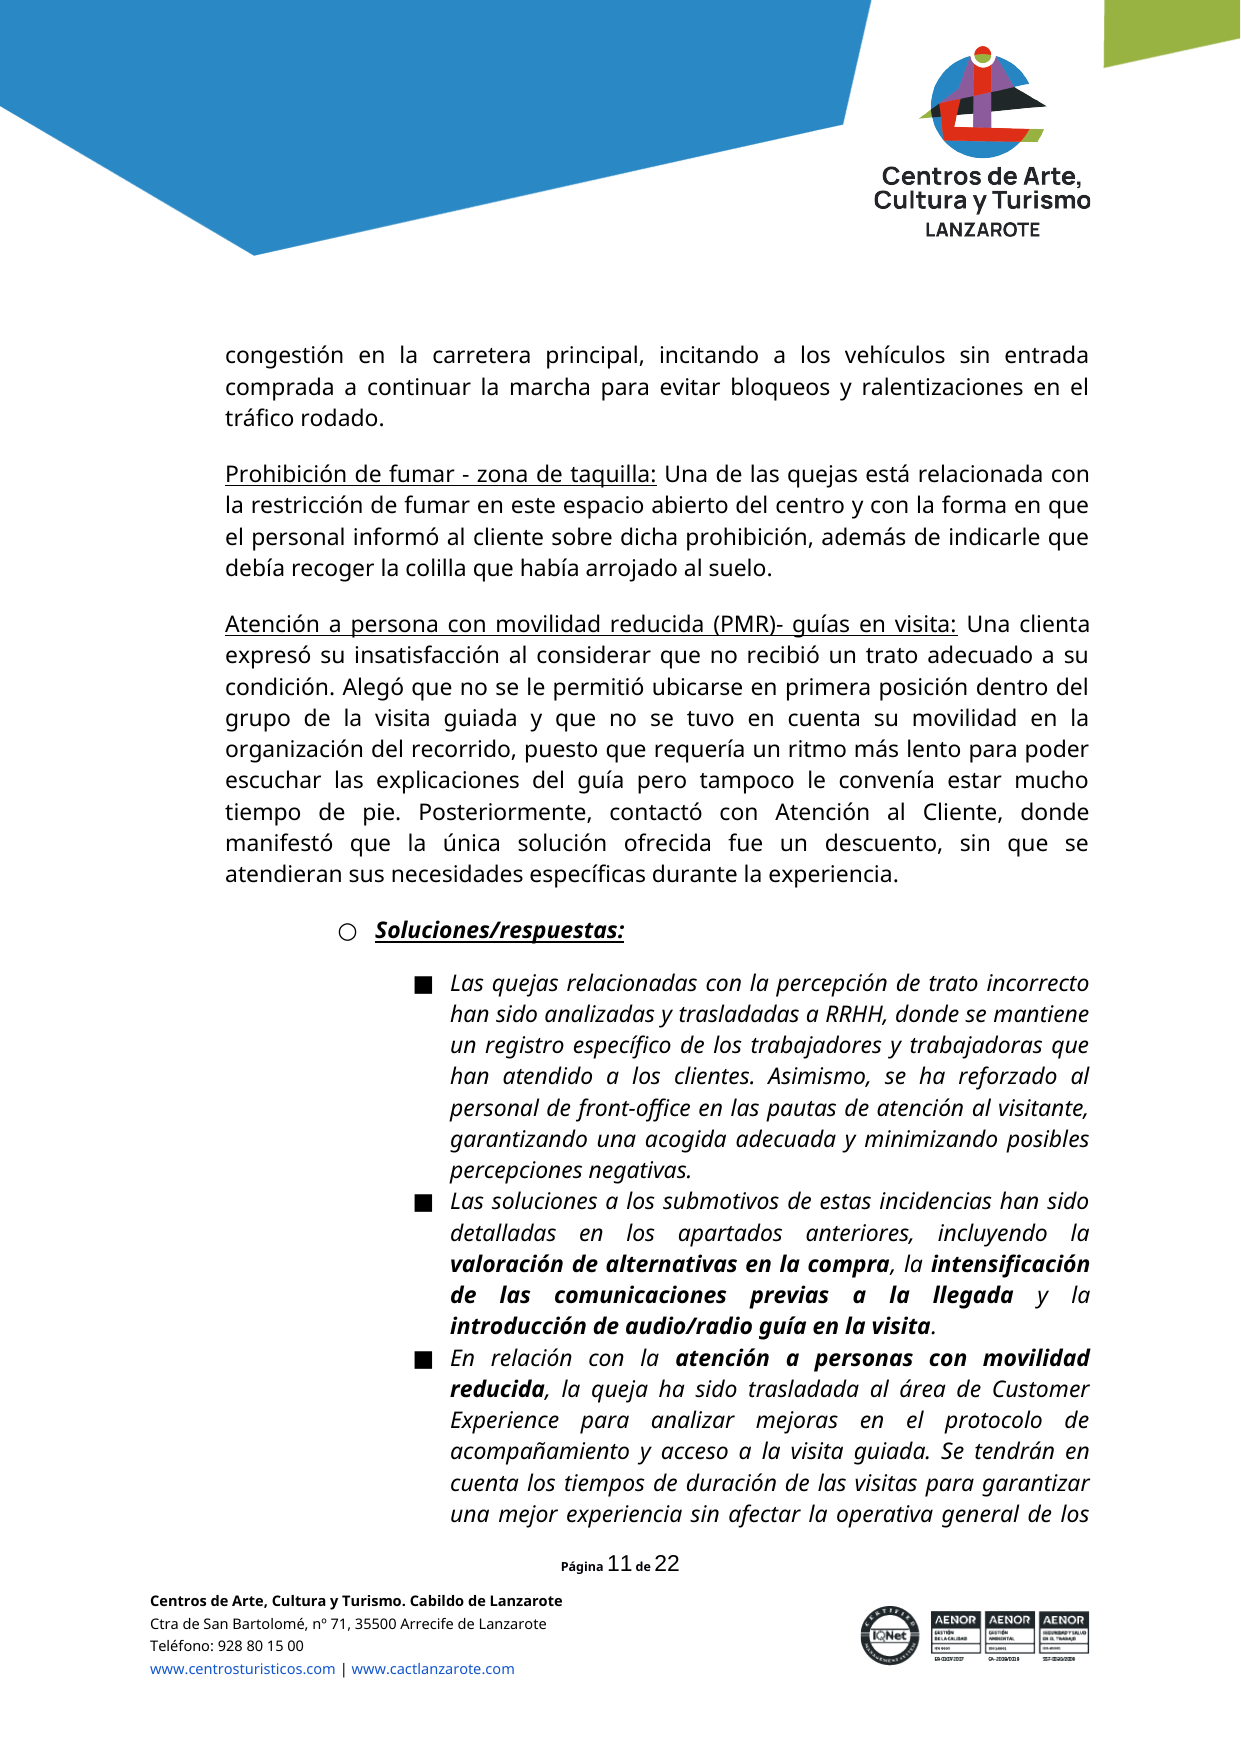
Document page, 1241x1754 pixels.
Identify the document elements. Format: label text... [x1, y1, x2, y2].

list Las quejas relacionadas con la percepción de trato incorrecto han sido analizadas y trasladadas a RRHH, donde se mantiene un registro específico de los trabajadores y trabajadoras que han atendido a los clientes. Asimismo, se ha reforzado al personal de front-office en las pautas de atención al visitante, garantizando una acogida adecuada y minimizando posibles percepciones negativas. [412, 967, 1090, 1185]
list Las soluciones a los submotivos de estas incidencias han sido detalladas en los apartados anteriores, incluyendo la valoración de alternativas en la compra, la intensificación de las comunicaciones previas a la llegada y la introducción de audio/radio guía en la visita. [412, 1185, 1090, 1342]
text Atención a persona con movilidad reducida (PMR)- guías en visita: Una clienta expresó su insatisfacción al considerar que no recibió un trato adecuado a su condición. Alegó que no se le permitió ubicarse en primera posición dentro del grupo de la visita guiada y que no se tuvo en cuenta su movilidad en la organización del recorrido, puesto que requería un ritmo más lento para poder escuchar las explicaciones del guía pero tampoco le convenía estar mucho tiempo de pie. Posteriormente, contactó con Atención al Cliente, donde manifestó que la única solución ofrecida fue un descuento, sin que se atendieran sus necesidades específicas durante la experiencia. [225, 608, 1090, 889]
picture [0, 0, 1241, 256]
list Soluciones/respuestas: [337, 914, 1090, 946]
list En relación con la atención a personas con movilidad reducida, la queja ha sido trasladada al área de Customer Experience para analizar mejoras en el protocolo de acompañamiento y acceso a la visita guiada. Se tendrán en cuenta los tiempos de duración de las visitas para garantizar una mejor experiencia sin afectar la operativa general de los [412, 1342, 1090, 1529]
text Prohibición de fumar - zona de taquilla: Una de las quejas está relacionada con la restricción de fumar en este espacio abierto del centro y con la forma en que el personal informó al cliente sobre dicha prohibición, además de indicarle que debía recoger la colilla que había arrojado al suelo. [225, 458, 1090, 583]
text congestión en la carretera principal, incitando a los vehículos sin entrada comprada a continuar la marcha para evitar bloqueos y ralentizaciones en el tráfico rodado. [225, 339, 1090, 433]
picture [860, 1606, 1090, 1666]
